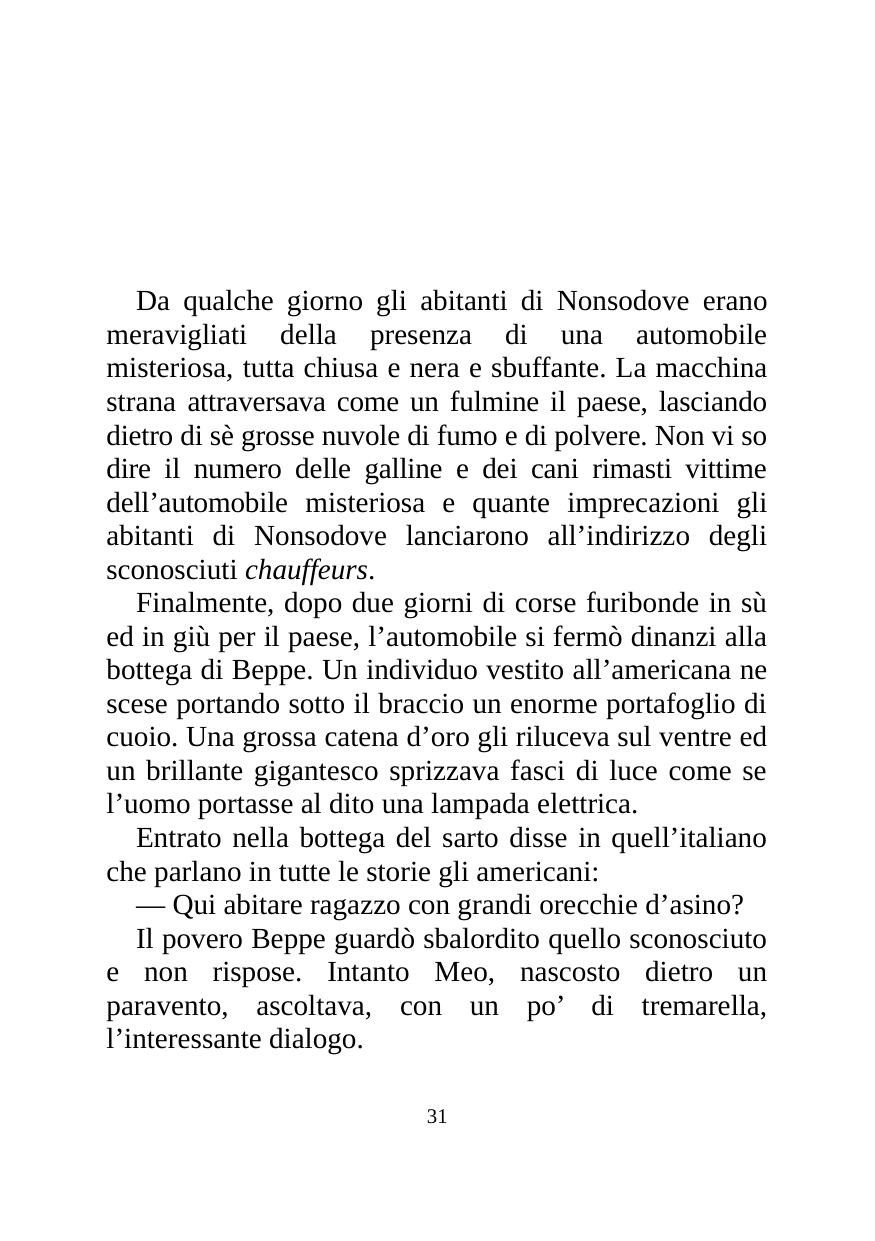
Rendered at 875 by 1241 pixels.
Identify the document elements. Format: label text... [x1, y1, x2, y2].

text Finalmente, dopo due giorni di corse furibonde in sù ed in giù per il paese, l’automobile si fermò dinanzi alla bottega di Beppe. Un individuo vestito all’americana ne scese portando sotto il braccio un enorme portafoglio di cuoio. Una grossa catena d’oro gli riluceva sul ventre ed un brillante gigantesco sprizzava fasci di luce come se l’uomo portasse al dito una lampada elettrica. [106, 585, 768, 820]
text Da qualche giorno gli abitanti di Nonsodove erano meravigliati della presenza di una automobile misteriosa, tutta chiusa e nera e sbuffante. La macchina strana attraversava come un fulmine il paese, lasciando dietro di sè grosse nuvole di fumo e di polvere. Non vi so dire il numero delle galline e dei cani rimasti vittime dell’automobile misteriosa e quante imprecazioni gli abitanti di Nonsodove lanciarono all’indirizzo degli sconosciuti chauffeurs. [106, 283, 768, 585]
text Entrato nella bottega del sarto disse in quell’italiano che parlano in tutte le storie gli americani: [106, 820, 768, 887]
text — Qui abitare ragazzo con grandi orecchie d’asino? [106, 887, 768, 921]
text Il povero Beppe guardò sbalordito quello sconosciuto e non rispose. Intanto Meo, nascosto dietro un paravento, ascoltava, con un po’ di tremarella, l’interessante dialogo. [106, 921, 768, 1055]
